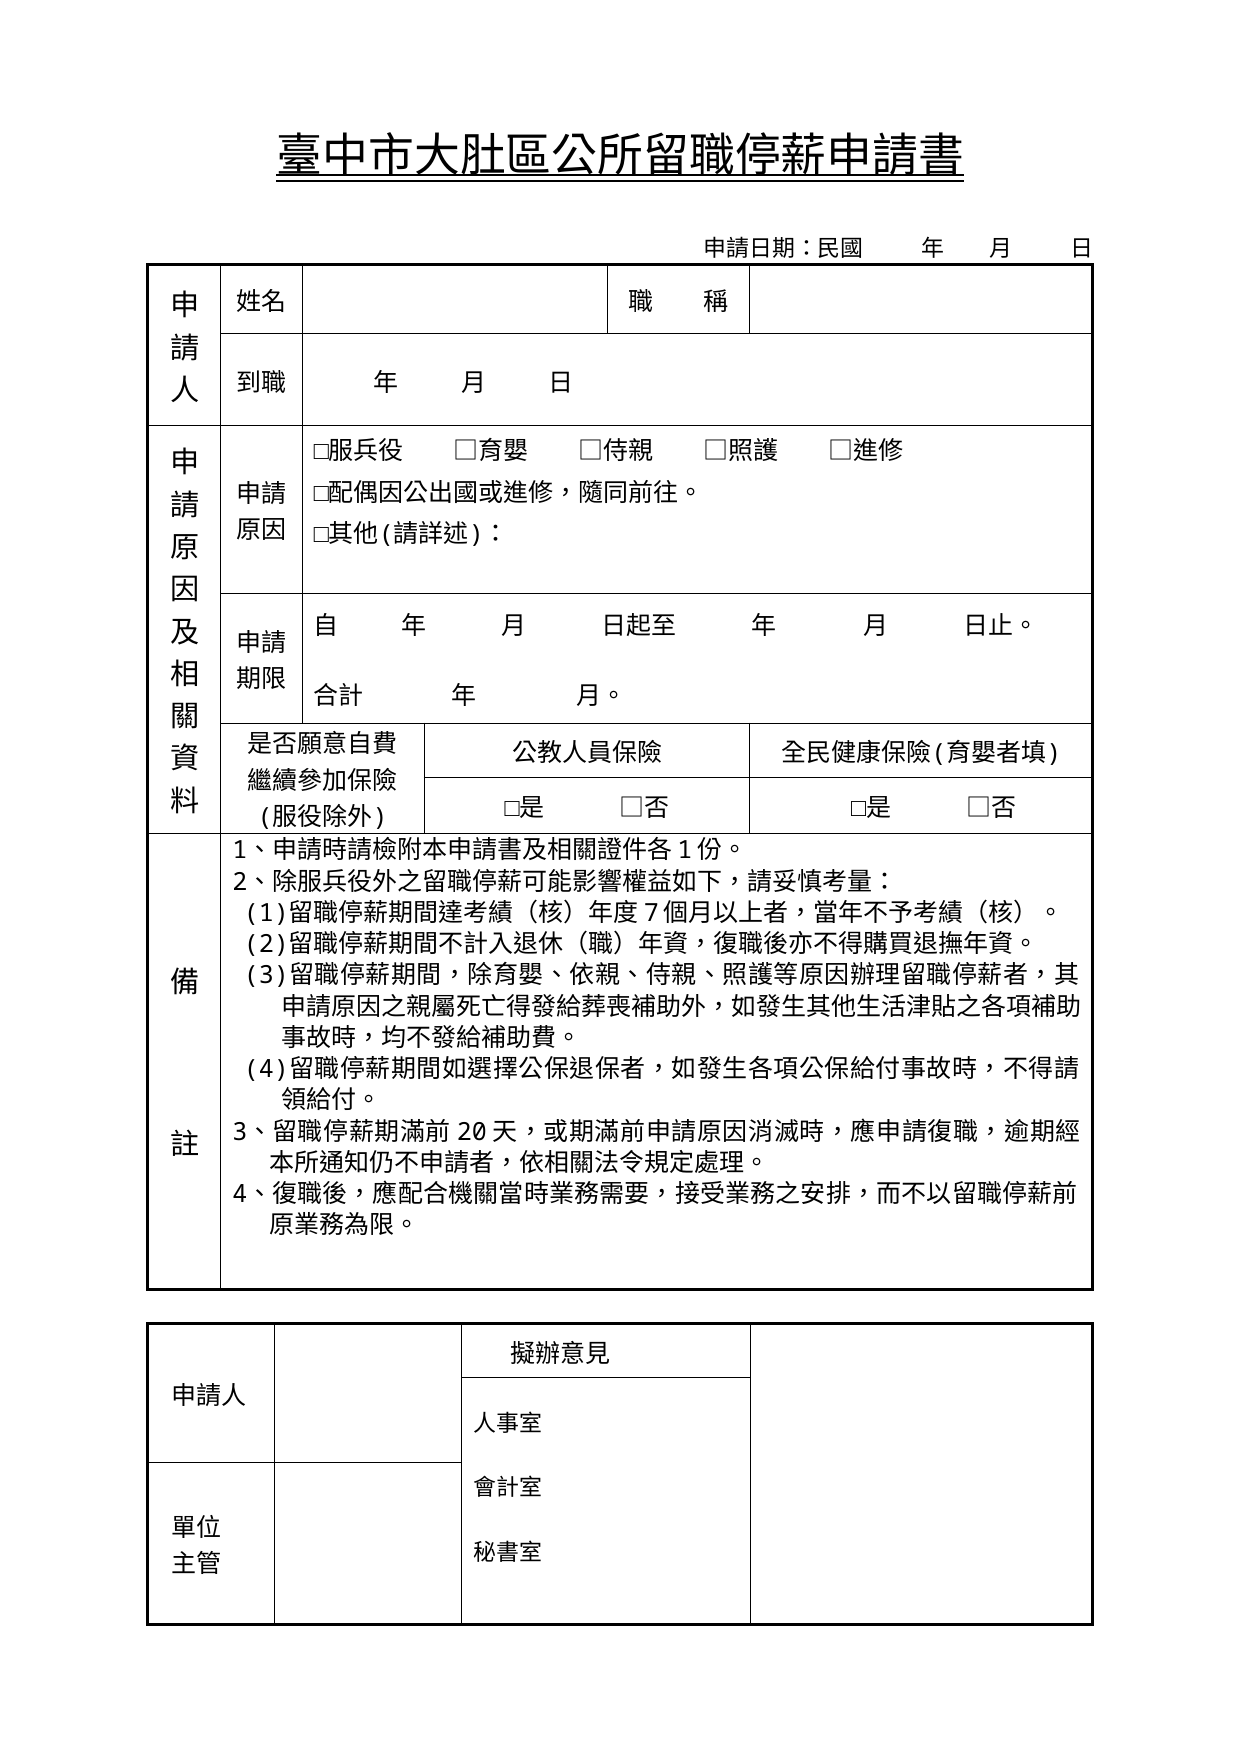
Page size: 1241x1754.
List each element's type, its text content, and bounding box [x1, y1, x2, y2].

table_cell 年 月 日 [303, 334, 1091, 425]
table_cell 申請期限 [221, 594, 302, 723]
table_header [275, 1325, 461, 1462]
table_header 擬辦意見 [462, 1325, 750, 1377]
table_header 職 稱 [608, 266, 749, 333]
table_cell □是 □否 [750, 778, 1091, 833]
table_cell 自 年 月 日起至 年 月 日止。 合計 年 月。 [303, 594, 1091, 723]
table_cell 申請原因 [221, 426, 302, 593]
text 臺中市大肚區公所留職停薪申請書 [148, 118, 1092, 184]
table_cell 單位 主管 [149, 1463, 274, 1623]
table_header [303, 266, 607, 333]
table_header 姓名 [221, 266, 302, 333]
table_cell 人事室 會計室 秘書室 [462, 1378, 750, 1623]
table_cell 是否願意自費 繼續參加保險(服役除外) [221, 724, 424, 833]
table_cell □是 □否 [425, 778, 749, 833]
table_cell 全民健康保險(育嬰者填) [750, 724, 1091, 777]
table_cell [275, 1463, 461, 1623]
table_header [751, 1325, 1091, 1623]
table_cell 備 註 [149, 834, 220, 1288]
table_cell □服兵役 □育嬰 □侍親 □照護 □進修 □配偶因公出國或進修，隨同前往。 □其他(請詳述)： [303, 426, 1091, 593]
table_cell 公教人員保險 [425, 724, 749, 777]
table_header [750, 266, 1091, 333]
table_header 申請人 [149, 266, 220, 425]
text 申請日期：民國 年 月 日 [148, 230, 1092, 263]
table_cell 申請時請檢附本申請書及相關證件各1份。 除服兵役外之留職停薪可能影響權益如下，請妥慎考量： (1)留職停薪期間達考績（核）年度7個月以上者，當年不予考績（核）。 (2)留職停薪期間不計入退休（職）年資，復職後亦不得購買退撫年資。 (3)留職停薪期間，除育嬰、依親、侍親、照護等原因辦理留職停薪者，其申請原因之親屬死亡得發給葬喪補助外，如發生其他生活津貼之各項補助事故時，均不發給補助費。 (4)留職停薪期間如選擇公保退保者，如發生各項公保給付事故時，不得請領給付。 留職停薪期滿前20天，或期滿前申請原因消滅時，應申請復職，逾期經本所通知仍不申請者，依相關法令規定處理。 復職後，應配合機關當時業務需要，接受業務之安排，而不以留職停薪前原業務為限。 [221, 834, 1091, 1288]
table_header 申請人 [149, 1325, 274, 1462]
table_cell 申請原因及相關資料 [149, 426, 220, 833]
table_cell 到職 [221, 334, 302, 425]
